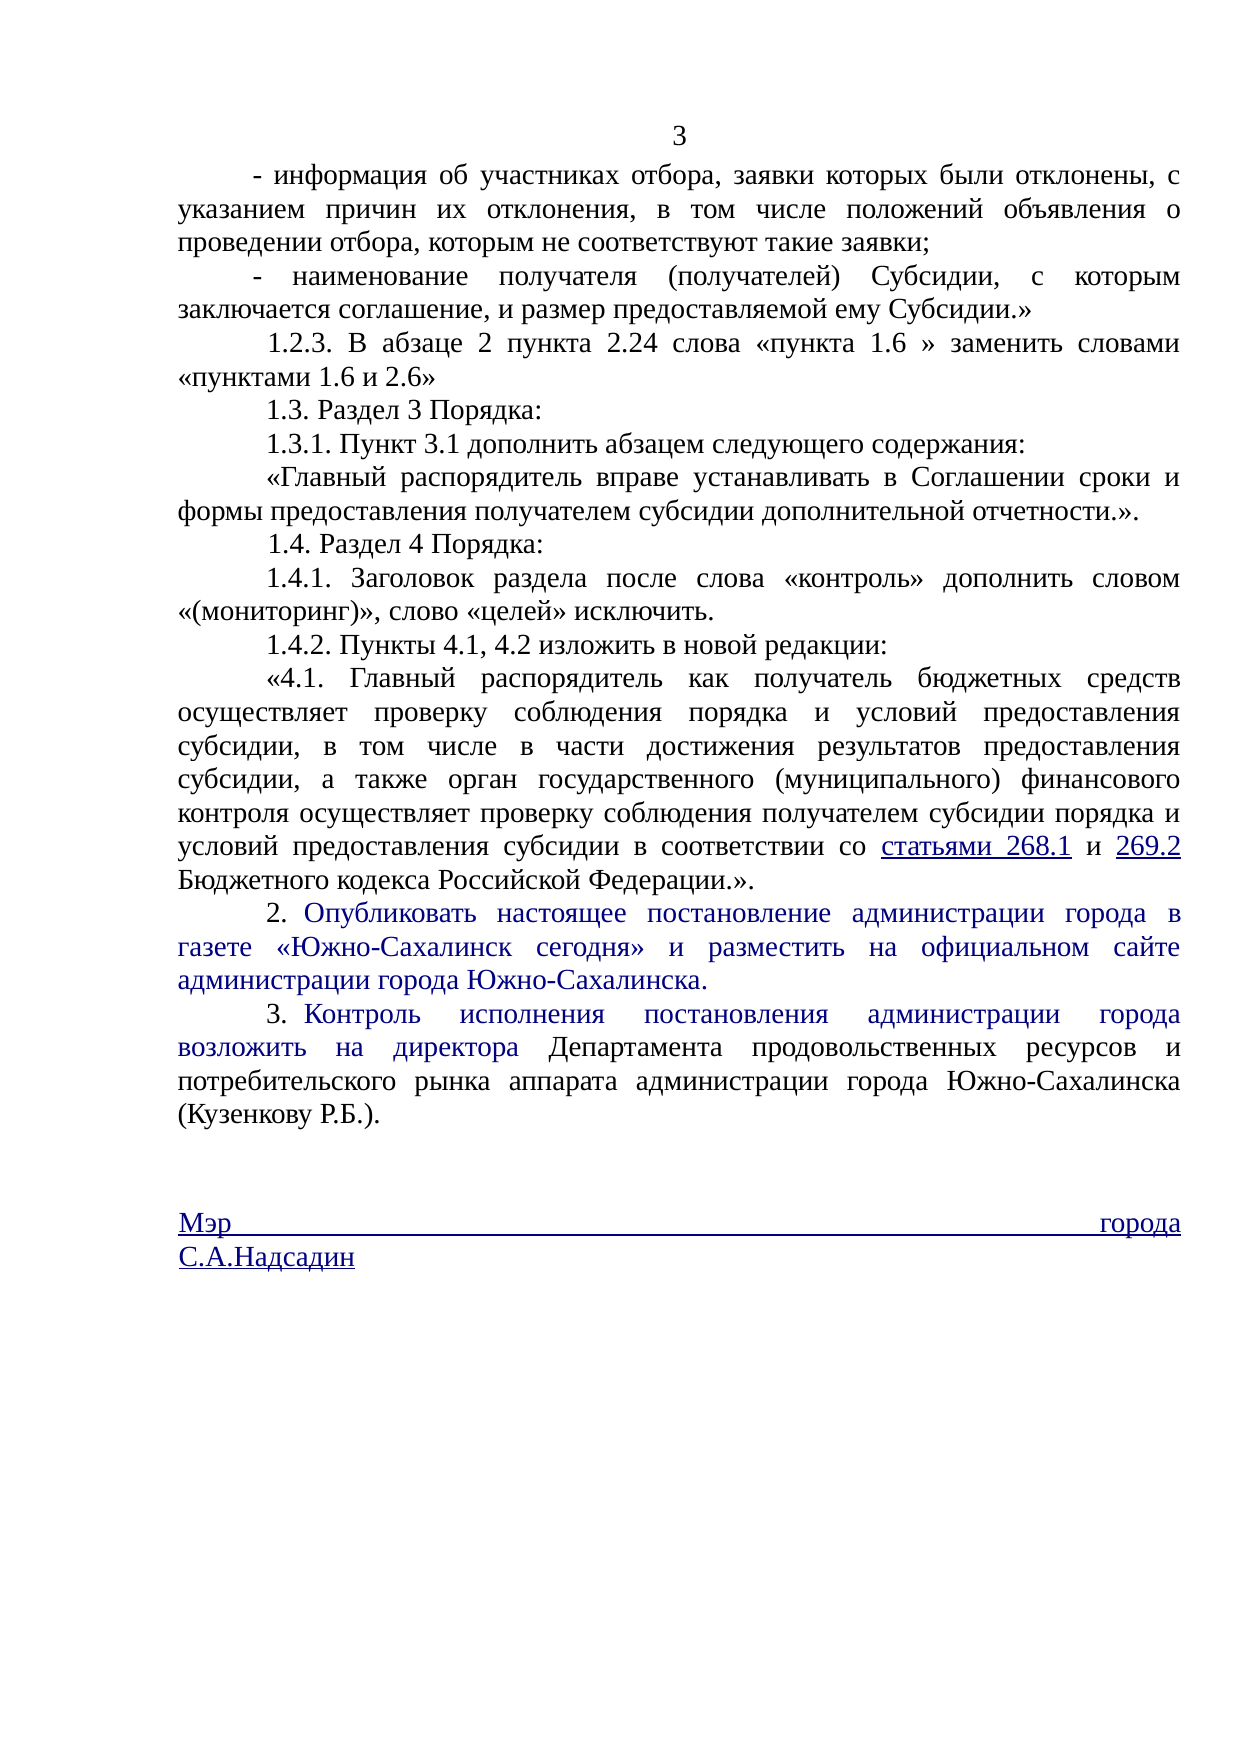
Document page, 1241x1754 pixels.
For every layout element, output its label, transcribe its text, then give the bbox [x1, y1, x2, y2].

text 1.3. Раздел 3 Порядка: [266, 392, 1181, 426]
text «Главный распорядитель вправе устанавливать в Соглашении сроки и формы предоставления получателем субсидии дополнительной отчетности.». [177, 459, 1181, 527]
text - наименование получателя (получателей) Субсидии, с которым заключается соглашение, и размер предоставляемой ему Субсидии.» [177, 258, 1181, 325]
text 1.4.2. Пункты 4.1, 4.2 изложить в новой редакции: [177, 627, 1181, 661]
list С.А.Надсадин [178, 1236, 1181, 1272]
text 1.4.1. Заголовок раздела после слова «контроль» дополнить словом «(мониторинг)», слово «целей» исключить. [177, 560, 1181, 627]
text 1.3.1. Пункт 3.1 дополнить абзацем следующего содержания: [177, 426, 1181, 459]
text 1.2.3. В абзаце 2 пункта 2.24 слова «пункта 1.6 » заменить словами «пунктами 1.6 и 2.6» [177, 325, 1181, 392]
text 1.4. Раздел 4 Порядка: [260, 527, 1181, 560]
text «4.1. Главный распорядитель как получатель бюджетных средств осуществляет проверку соблюдения порядка и условий предоставления субсидии, в том числе в части достижения результатов предоставления субсидии, а также орган государственного (муниципального) финансового контроля осуществляет проверку соблюдения получателем субсидии порядка и условий предоставления субсидии в соответствии со статьями 268.1 и 269.2 Бюджетного кодекса Российской Федерации.». [177, 661, 1181, 896]
list Контроль исполнения постановления администрации города возложить на директора Департамента продовольственных ресурсов и потребительского рынка аппарата администрации города Южно-Сахалинска (Кузенкову Р.Б.). [177, 996, 1181, 1130]
list Мэр города [178, 1205, 1181, 1234]
list Опубликовать настоящее постановление администрации города в газете «Южно-Сахалинск сегодня» и разместить на официальном сайте администрации города Южно-Сахалинска. [177, 896, 1181, 996]
text - информация об участниках отбора, заявки которых были отклонены, с указанием причин их отклонения, в том числе положений объявления о проведении отбора, которым не соответствуют такие заявки; [177, 158, 1181, 258]
